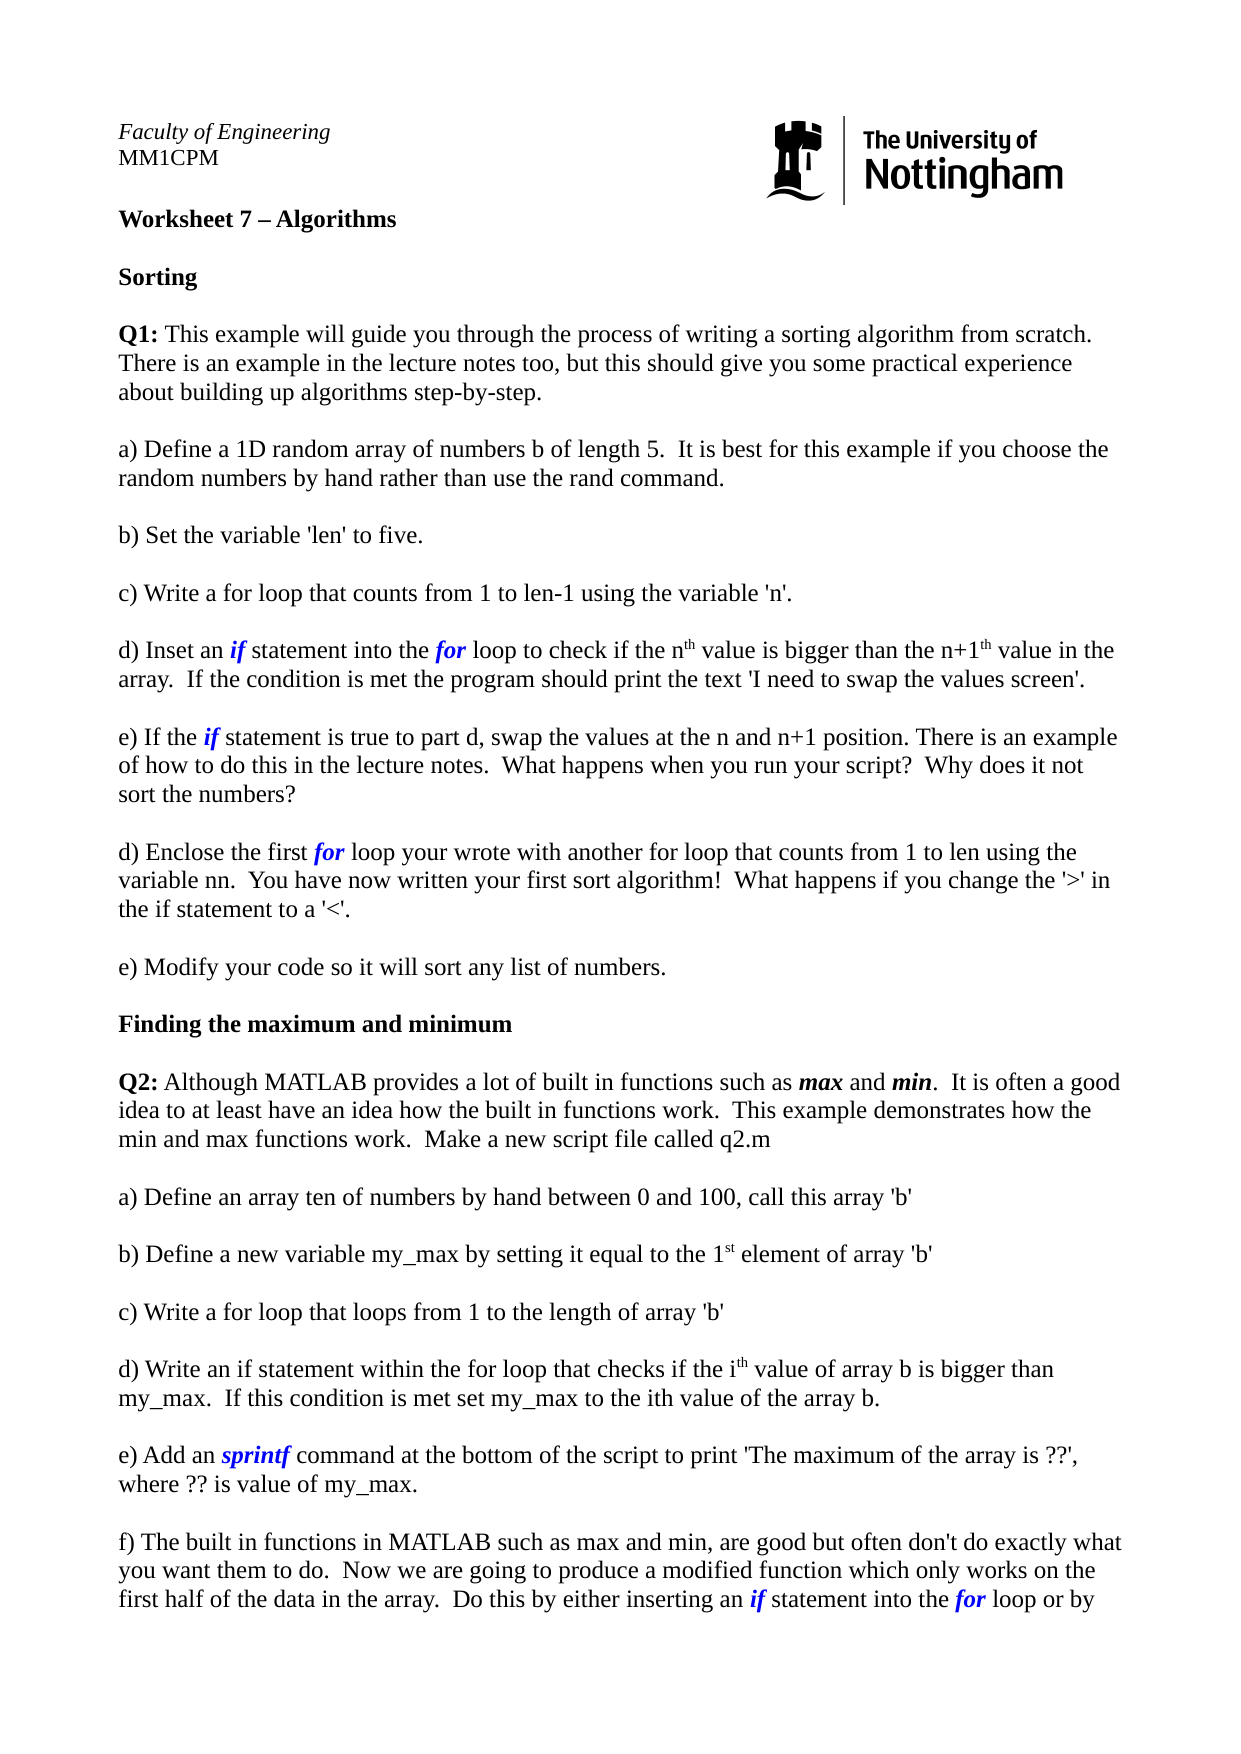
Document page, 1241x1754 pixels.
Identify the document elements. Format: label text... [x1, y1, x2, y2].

text Q1: This example will guide you through the process of writing a sorting algorithm from scratch. There is an example in the lecture notes too, but this should give you some practical experience about building up algorithms step-by-step. [118, 319, 1122, 406]
text a) Define a 1D random array of numbers b of length 5. It is best for this example if you choose the random numbers by hand rather than use the rand command. [118, 434, 1122, 492]
text a) Define an array ten of numbers by hand between 0 and 100, call this array 'b' [118, 1182, 1122, 1211]
text b) Set the variable 'len' to five. [118, 521, 1122, 549]
text e) If the if statement is true to part d, swap the values at the n and n+1 position. There is an example of how to do this in the lecture notes. What happens when you run your script? Why does it not sort the numbers? [118, 722, 1122, 808]
text Worksheet 7 – Algorithms [118, 200, 1122, 233]
text c) Write a for loop that loops from 1 to the length of array 'b' [118, 1297, 1122, 1326]
text b) Define a new variable my_max by setting it equal to the 1st element of array 'b' [118, 1239, 1122, 1268]
text c) Write a for loop that counts from 1 to len-1 using the variable 'n'. [118, 578, 1122, 607]
text Finding the maximum and minimum [118, 1009, 1122, 1038]
text Sorting [118, 262, 1122, 291]
text e) Add an sprintf command at the bottom of the script to print 'The maximum of the array is ??', where ?? is value of my_max. [118, 1441, 1122, 1498]
text f) The built in functions in MATLAB such as max and min, are good but often don't do exactly what you want them to do. Now we are going to produce a modified function which only works on the first half of the data in the array. Do this by either inserting an if statement into the for loop or by [118, 1527, 1122, 1613]
picture [766, 116, 1063, 205]
text d) Enclose the first for loop your wrote with another for loop that counts from 1 to len using the variable nn. You have now written your first sort algorithm! What happens if you change the '>' in the if statement to a '<'. [118, 837, 1122, 923]
text Q2: Although MATLAB provides a lot of built in functions such as max and min. It is often a good idea to at least have an idea how the built in functions work. This example demonstrates how the min and max functions work. Make a new script file called q2.m [118, 1067, 1122, 1153]
text d) Write an if statement within the for loop that checks if the ith value of array b is bigger than my_max. If this condition is met set my_max to the ith value of the array b. [118, 1354, 1122, 1412]
text d) Inset an if statement into the for loop to check if the nth value is bigger than the n+1th value in the array. If the condition is met the program should print the text 'I need to swap the values screen'. [118, 636, 1122, 693]
text e) Modify your code so it will sort any list of numbers. [118, 952, 1122, 981]
